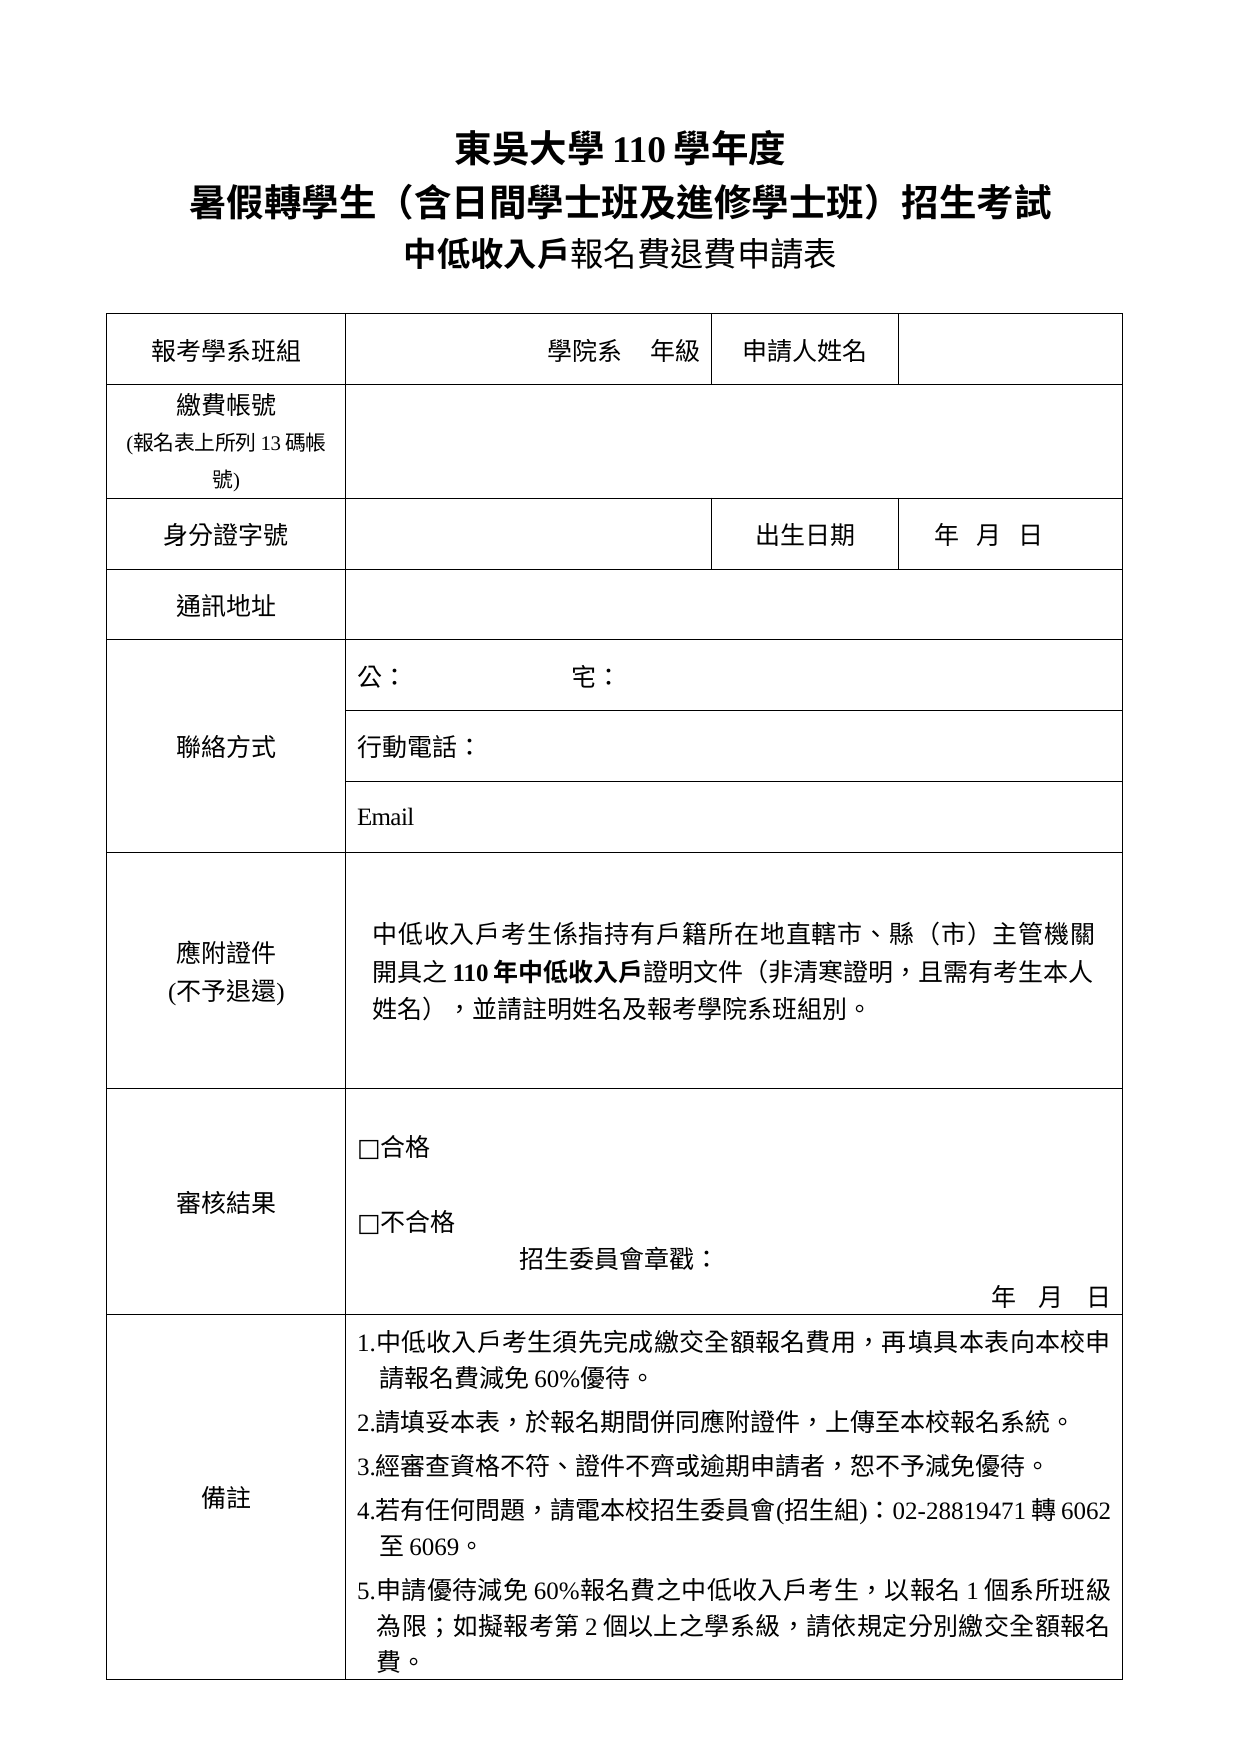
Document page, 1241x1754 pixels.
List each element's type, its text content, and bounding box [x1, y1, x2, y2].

table_cell 繳費帳號 (報名表上所列13碼帳號) [107, 385, 345, 498]
table_cell 公： 宅： [346, 640, 1122, 710]
table_cell [346, 570, 1122, 639]
table_cell 出生日期 [712, 499, 898, 568]
table_header 申請人姓名 [712, 314, 898, 384]
table_cell 備註 [107, 1315, 345, 1679]
table_cell 1.中低收入戶考生須先完成繳交全額報名費用，再填具本表向本校申請報名費減免60%優待。 2.請填妥本表，於報名期間併同應附證件，上傳至本校報名系統。 3.經審查資格不符、證件不齊或逾期申請者，恕不予減免優待。 4.若有任何問題，請電本校招生委員會(招生組)：02-28819471轉6062至6069。 5.申請優待減免60%報名費之中低收入戶考生，以報名1個系所班級為限；如擬報考第2個以上之學系級，請依規定分別繳交全額報名費。 [346, 1315, 1122, 1679]
text 中低收入戶報名費退費申請表 [118, 227, 1122, 276]
table_cell 中低收入戶考生係指持有戶籍所在地直轄市、縣（市）主管機關開具之110年中低收入戶證明文件（非清寒證明，且需有考生本人姓名），並請註明姓名及報考學院系班組別。 [346, 853, 1122, 1088]
table_cell 通訊地址 [107, 570, 345, 639]
text 暑假轉學生（含日間學士班及進修學士班）招生考試 [118, 173, 1122, 227]
table_cell 審核結果 [107, 1089, 345, 1314]
table_cell □合格 □不合格 招生委員會章戳： 年 月 日 [346, 1089, 1122, 1314]
table_cell [346, 385, 1122, 498]
table_cell [346, 499, 711, 568]
text 東吳大學110學年度 [118, 119, 1122, 173]
table_cell 行動電話： [346, 711, 1122, 781]
table_header [899, 314, 1122, 384]
table_cell 年 月 日 [899, 499, 1122, 568]
table_header 報考學系班組 [107, 314, 345, 384]
table_cell 聯絡方式 [107, 640, 345, 852]
table_cell 應附證件 (不予退還) [107, 853, 345, 1088]
table_cell 身分證字號 [107, 499, 345, 568]
table_header 學院系 年級 [346, 314, 711, 384]
table_cell Email [346, 782, 1122, 852]
